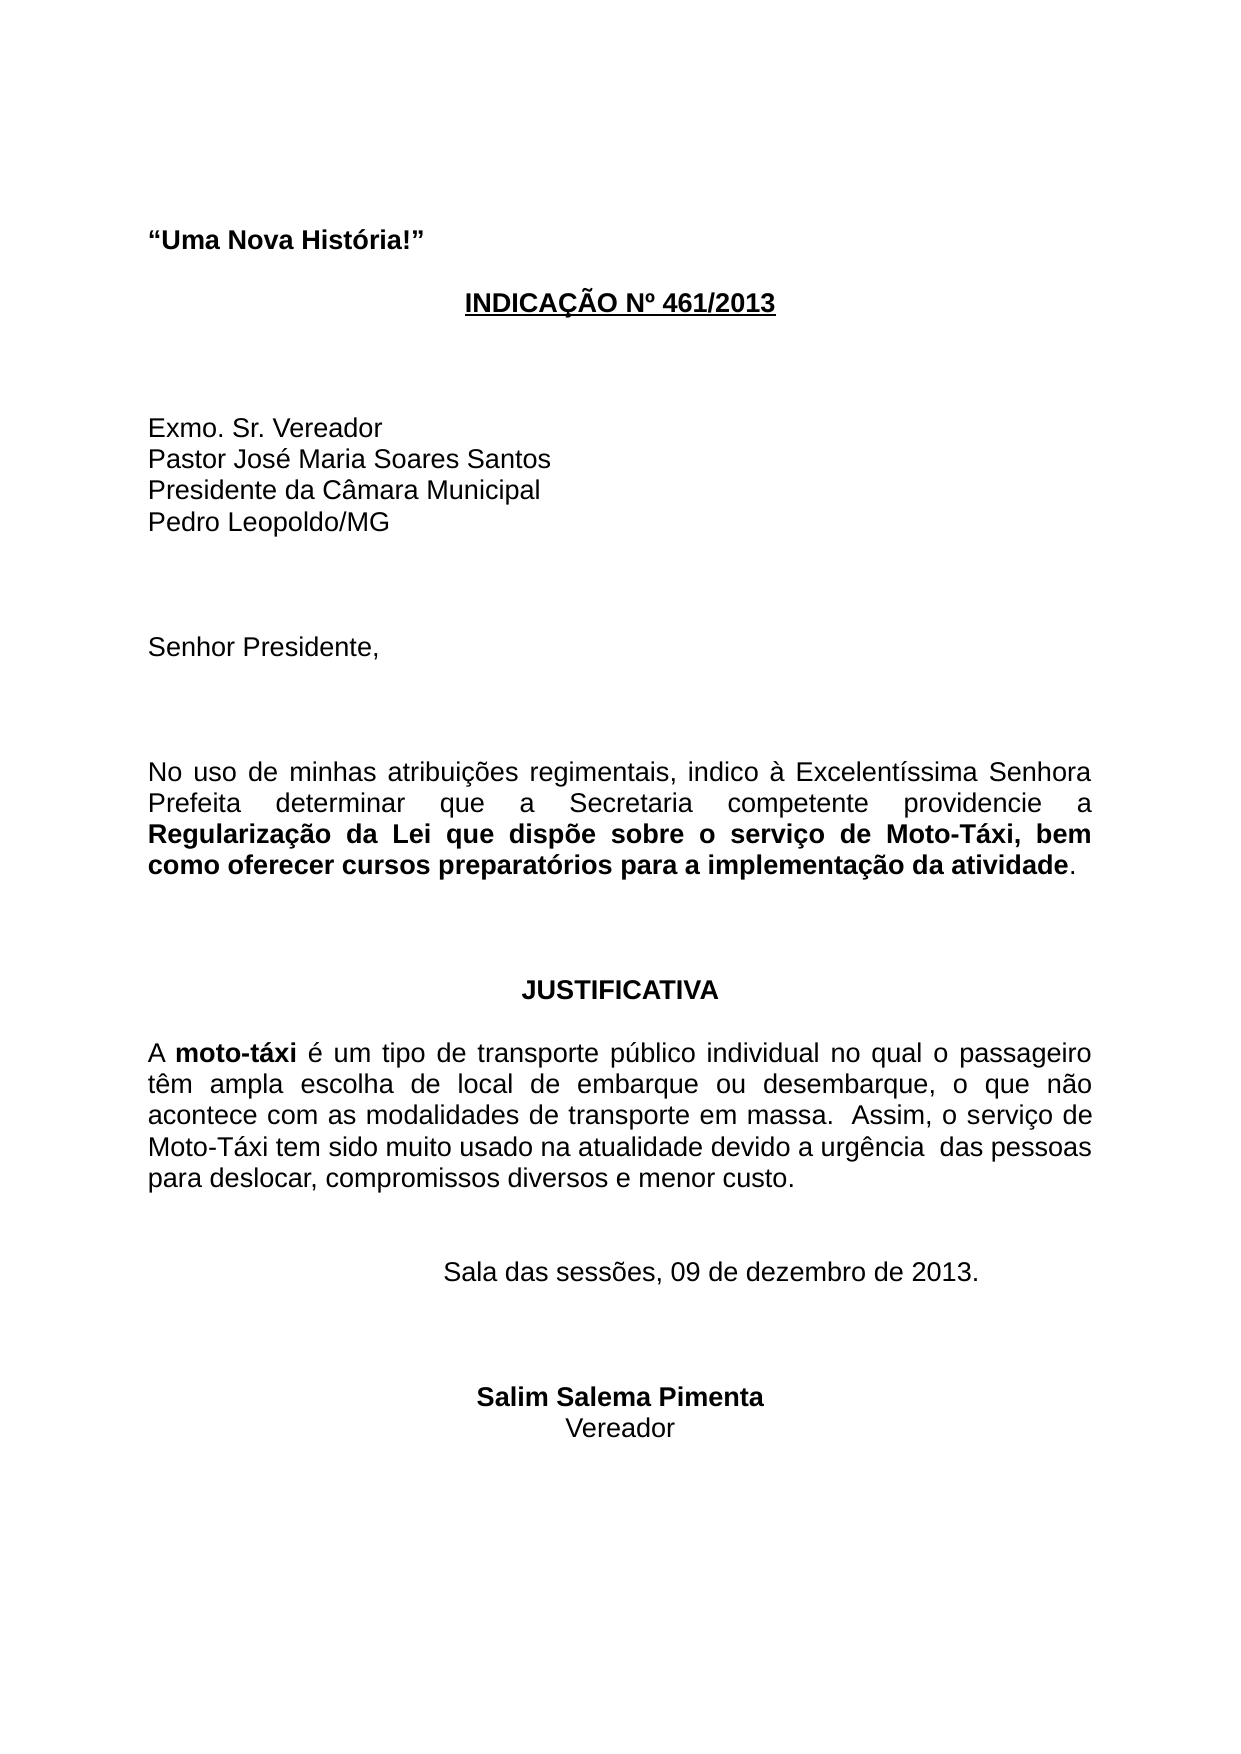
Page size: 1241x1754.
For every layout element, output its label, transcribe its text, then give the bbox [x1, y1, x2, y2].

text No uso de minhas atribuições regimentais, indico à Excelentíssima Senhora Prefeita determinar que a Secretaria competente providencie a Regularização da Lei que dispõe sobre o serviço de Moto-Táxi, bem como oferecer cursos preparatórios para a implementação da atividade. [148, 756, 1093, 881]
text Exmo. Sr. Vereador [148, 412, 1093, 443]
text “Uma Nova História!” [148, 224, 1093, 256]
text Sala das sessões, 09 de dezembro de 2013. [148, 1256, 1093, 1287]
text A moto-táxi é um tipo de transporte público individual no qual o passageiro têm ampla escolha de local de embarque ou desembarque, o que não acontece com as modalidades de transporte em massa. Assim, o serviço de Moto-Táxi tem sido muito usado na atualidade devido a urgência das pessoas para deslocar, compromissos diversos e menor custo. [148, 1037, 1093, 1193]
text Presidente da Câmara Municipal [148, 474, 1093, 506]
text INDICAÇÃO Nº 461/2013 [148, 287, 1093, 318]
text Senhor Presidente, [148, 631, 1093, 662]
text Salim Salema Pimenta [148, 1381, 1093, 1412]
text Pedro Leopoldo/MG [148, 506, 1093, 537]
text JUSTIFICATIVA [148, 974, 1093, 1006]
text Pastor José Maria Soares Santos [148, 443, 1093, 474]
text Vereador [148, 1412, 1093, 1443]
